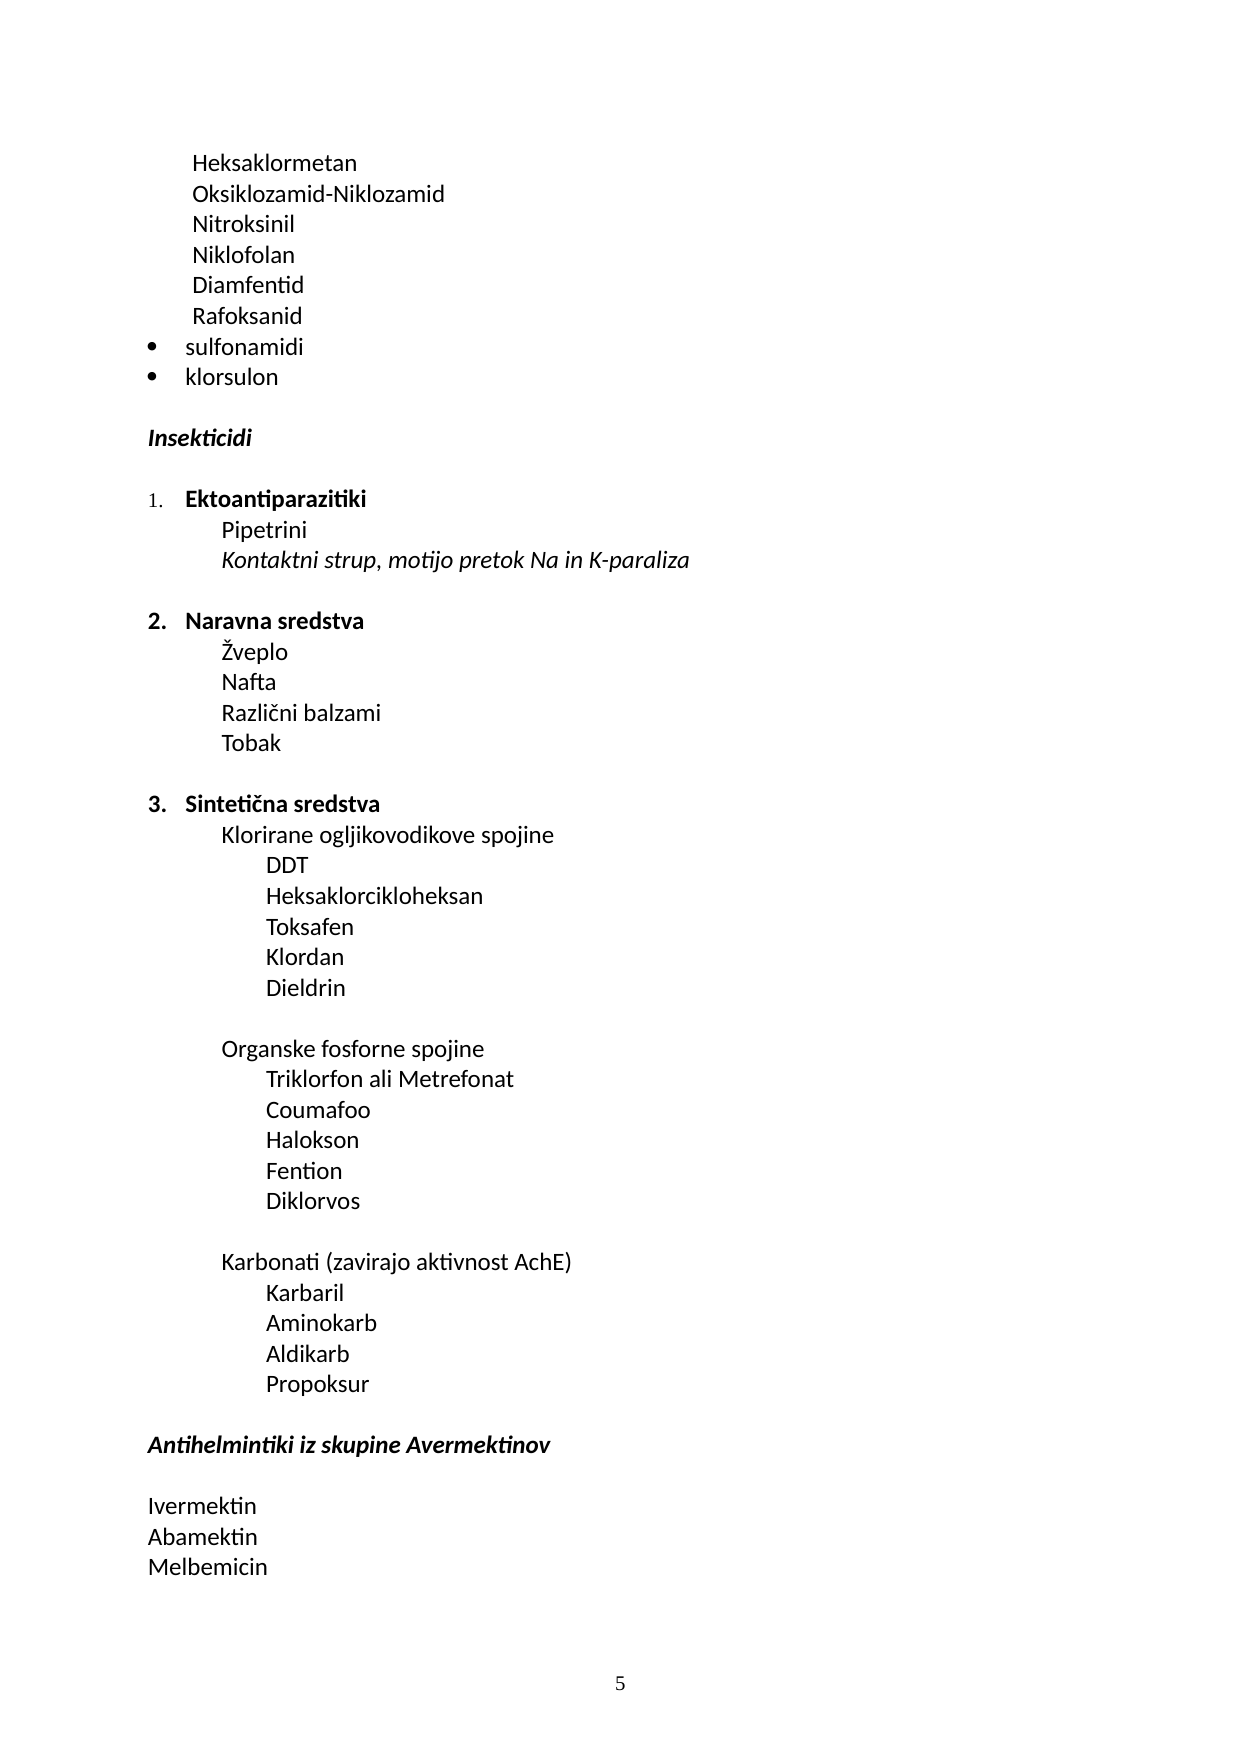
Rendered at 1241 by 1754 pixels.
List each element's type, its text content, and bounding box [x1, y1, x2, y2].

text Heksaklormetan [148, 148, 1093, 178]
text Rafoksanid [148, 300, 1093, 331]
text Diklorvos [148, 1185, 1093, 1216]
list Sintetična sredstva [148, 788, 1093, 819]
text Nitroksinil [148, 209, 1093, 239]
text Halokson [148, 1124, 1093, 1155]
text Niklofolan [148, 239, 1093, 270]
text Organske fosforne spojine [148, 1033, 1093, 1063]
text Diamfentid [148, 270, 1093, 300]
text Melbemicin [148, 1552, 1093, 1582]
text Klordan [148, 941, 1093, 972]
text Triklorfon ali Metrefonat [148, 1063, 1093, 1094]
text Abamektin [148, 1521, 1093, 1552]
text Karbonati (zavirajo aktivnost AchE) [148, 1246, 1093, 1277]
text Heksaklorcikloheksan [148, 880, 1093, 911]
list sulfonamidi [148, 331, 1093, 361]
text Žveplo [148, 636, 1093, 666]
text Coumafoo [148, 1094, 1093, 1124]
list Naravna sredstva [148, 605, 1093, 636]
text Aminokarb [148, 1307, 1093, 1338]
text Toksafen [148, 911, 1093, 941]
list klorsulon [148, 361, 1093, 392]
text Nafta [148, 666, 1093, 697]
subtitle Insekticidi [148, 422, 1093, 453]
text Dieldrin [148, 972, 1093, 1002]
text Tobak [148, 727, 1093, 758]
text Karbaril [148, 1277, 1093, 1307]
text Fention [148, 1155, 1093, 1185]
text Oksiklozamid-Niklozamid [148, 178, 1093, 209]
text Kontaktni strup, motijo pretok Na in K-paraliza [148, 544, 1093, 575]
text DDT [148, 849, 1093, 880]
text Aldikarb [148, 1338, 1093, 1368]
text Propoksur [148, 1368, 1093, 1399]
text Ivermektin [148, 1491, 1093, 1521]
text Klorirane ogljikovodikove spojine [148, 819, 1093, 849]
text Različni balzami [148, 697, 1093, 727]
text Antihelmintiki iz skupine Avermektinov [148, 1429, 1093, 1460]
text Pipetrini [148, 514, 1093, 544]
list Ektoantiparazitiki [148, 483, 1093, 514]
